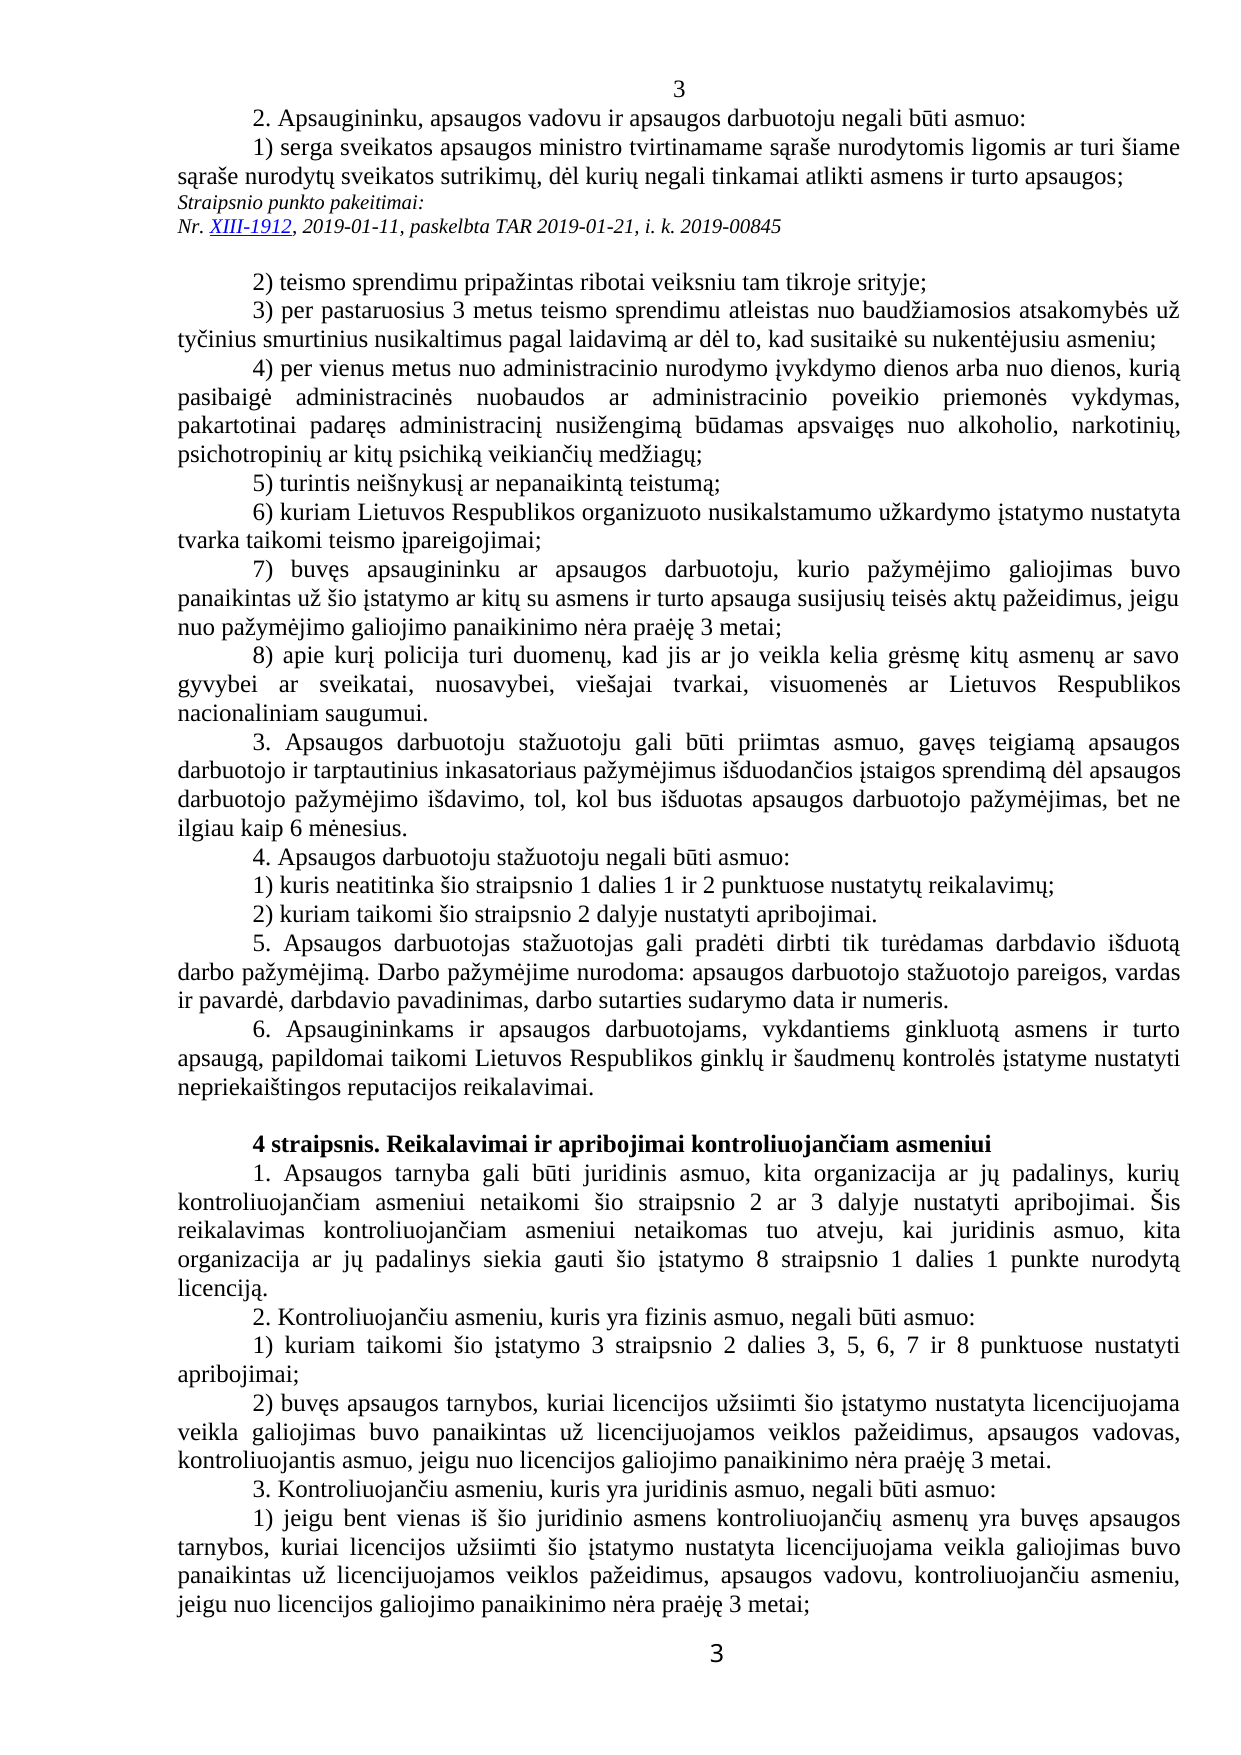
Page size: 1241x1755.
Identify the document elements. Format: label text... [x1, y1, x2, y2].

text 2) teismo sprendimu pripažintas ribotai veiksniu tam tikroje srityje; [177, 267, 1181, 295]
text 5) turintis neišnykusį ar nepanaikintą teistumą; [177, 468, 1181, 497]
text 1) serga sveikatos apsaugos ministro tvirtinamame sąraše nurodytomis ligomis ar turi šiame sąraše nurodytų sveikatos sutrikimų, dėl kurių negali tinkamai atlikti asmens ir turto apsaugos; [177, 132, 1181, 190]
text 6. Apsaugininkams ir apsaugos darbuotojams, vykdantiems ginkluotą asmens ir turto apsaugą, papildomai taikomi Lietuvos Respublikos ginklų ir šaudmenų kontrolės įstatyme nustatyti nepriekaištingos reputacijos reikalavimai. [177, 1014, 1181, 1100]
text 3. Kontroliuojančiu asmeniu, kuris yra juridinis asmuo, negali būti asmuo: [177, 1474, 1181, 1503]
text 7) buvęs apsaugininku ar apsaugos darbuotoju, kurio pažymėjimo galiojimas buvo panaikintas už šio įstatymo ar kitų su asmens ir turto apsauga susijusių teisės aktų pažeidimus, jeigu nuo pažymėjimo galiojimo panaikinimo nėra praėję 3 metai; [177, 554, 1181, 640]
text 1. Apsaugos tarnyba gali būti juridinis asmuo, kita organizacija ar jų padalinys, kurių kontroliuojančiam asmeniui netaikomi šio straipsnio 2 ar 3 dalyje nustatyti apribojimai. Šis reikalavimas kontroliuojančiam asmeniui netaikomas tuo atveju, kai juridinis asmuo, kita organizacija ar jų padalinys siekia gauti šio įstatymo 8 straipsnio 1 dalies 1 punkte nurodytą licenciją. [177, 1158, 1181, 1302]
text 4) per vienus metus nuo administracinio nurodymo įvykdymo dienos arba nuo dienos, kurią pasibaigė administracinės nuobaudos ar administracinio poveikio priemonės vykdymas, pakartotinai padaręs administracinį nusižengimą būdamas apsvaigęs nuo alkoholio, narkotinių, psichotropinių ar kitų psichiką veikiančių medžiagų; [177, 353, 1181, 468]
text 6) kuriam Lietuvos Respublikos organizuoto nusikalstamumo užkardymo įstatymo nustatyta tvarka taikomi teismo įpareigojimai; [177, 497, 1181, 554]
text 4. Apsaugos darbuotoju stažuotoju negali būti asmuo: [177, 842, 1181, 870]
text 3) per pastaruosius 3 metus teismo sprendimu atleistas nuo baudžiamosios atsakomybės už tyčinius smurtinius nusikaltimus pagal laidavimą ar dėl to, kad susitaikė su nukentėjusiu asmeniu; [177, 295, 1181, 353]
text Nr. XIII-1912, 2019-01-11, paskelbta TAR 2019-01-21, i. k. 2019-00845 [177, 214, 1181, 238]
text 2. Apsaugininku, apsaugos vadovu ir apsaugos darbuotoju negali būti asmuo: [177, 103, 1181, 132]
text 2. Kontroliuojančiu asmeniu, kuris yra fizinis asmuo, negali būti asmuo: [177, 1302, 1181, 1330]
text 3. Apsaugos darbuotoju stažuotoju gali būti priimtas asmuo, gavęs teigiamą apsaugos darbuotojo ir tarptautinius inkasatoriaus pažymėjimus išduodančios įstaigos sprendimą dėl apsaugos darbuotojo pažymėjimo išdavimo, tol, kol bus išduotas apsaugos darbuotojo pažymėjimas, bet ne ilgiau kaip 6 mėnesius. [177, 727, 1181, 842]
text 5. Apsaugos darbuotojas stažuotojas gali pradėti dirbti tik turėdamas darbdavio išduotą darbo pažymėjimą. Darbo pažymėjime nurodoma: apsaugos darbuotojo stažuotojo pareigos, vardas ir pavardė, darbdavio pavadinimas, darbo sutarties sudarymo data ir numeris. [177, 928, 1181, 1014]
text 2) buvęs apsaugos tarnybos, kuriai licencijos užsiimti šio įstatymo nustatyta licencijuojama veikla galiojimas buvo panaikintas už licencijuojamos veiklos pažeidimus, apsaugos vadovas, kontroliuojantis asmuo, jeigu nuo licencijos galiojimo panaikinimo nėra praėję 3 metai. [177, 1388, 1181, 1474]
text 1) kuriam taikomi šio įstatymo 3 straipsnio 2 dalies 3, 5, 6, 7 ir 8 punktuose nustatyti apribojimai; [177, 1330, 1181, 1388]
text 8) apie kurį policija turi duomenų, kad jis ar jo veikla kelia grėsmę kitų asmenų ar savo gyvybei ar sveikatai, nuosavybei, viešajai tvarkai, visuomenės ar Lietuvos Respublikos nacionaliniam saugumui. [177, 640, 1181, 727]
text 1) kuris neatitinka šio straipsnio 1 dalies 1 ir 2 punktuose nustatytų reikalavimų; [177, 870, 1181, 899]
text 1) jeigu bent vienas iš šio juridinio asmens kontroliuojančių asmenų yra buvęs apsaugos tarnybos, kuriai licencijos užsiimti šio įstatymo nustatyta licencijuojama veikla galiojimas buvo panaikintas už licencijuojamos veiklos pažeidimus, apsaugos vadovu, kontroliuojančiu asmeniu, jeigu nuo licencijos galiojimo panaikinimo nėra praėję 3 metai; [177, 1503, 1181, 1618]
text Straipsnio punkto pakeitimai: [177, 190, 1181, 214]
text 4 straipsnis. Reikalavimai ir apribojimai kontroliuojančiam asmeniui [177, 1129, 1181, 1158]
text 2) kuriam taikomi šio straipsnio 2 dalyje nustatyti apribojimai. [177, 899, 1181, 928]
